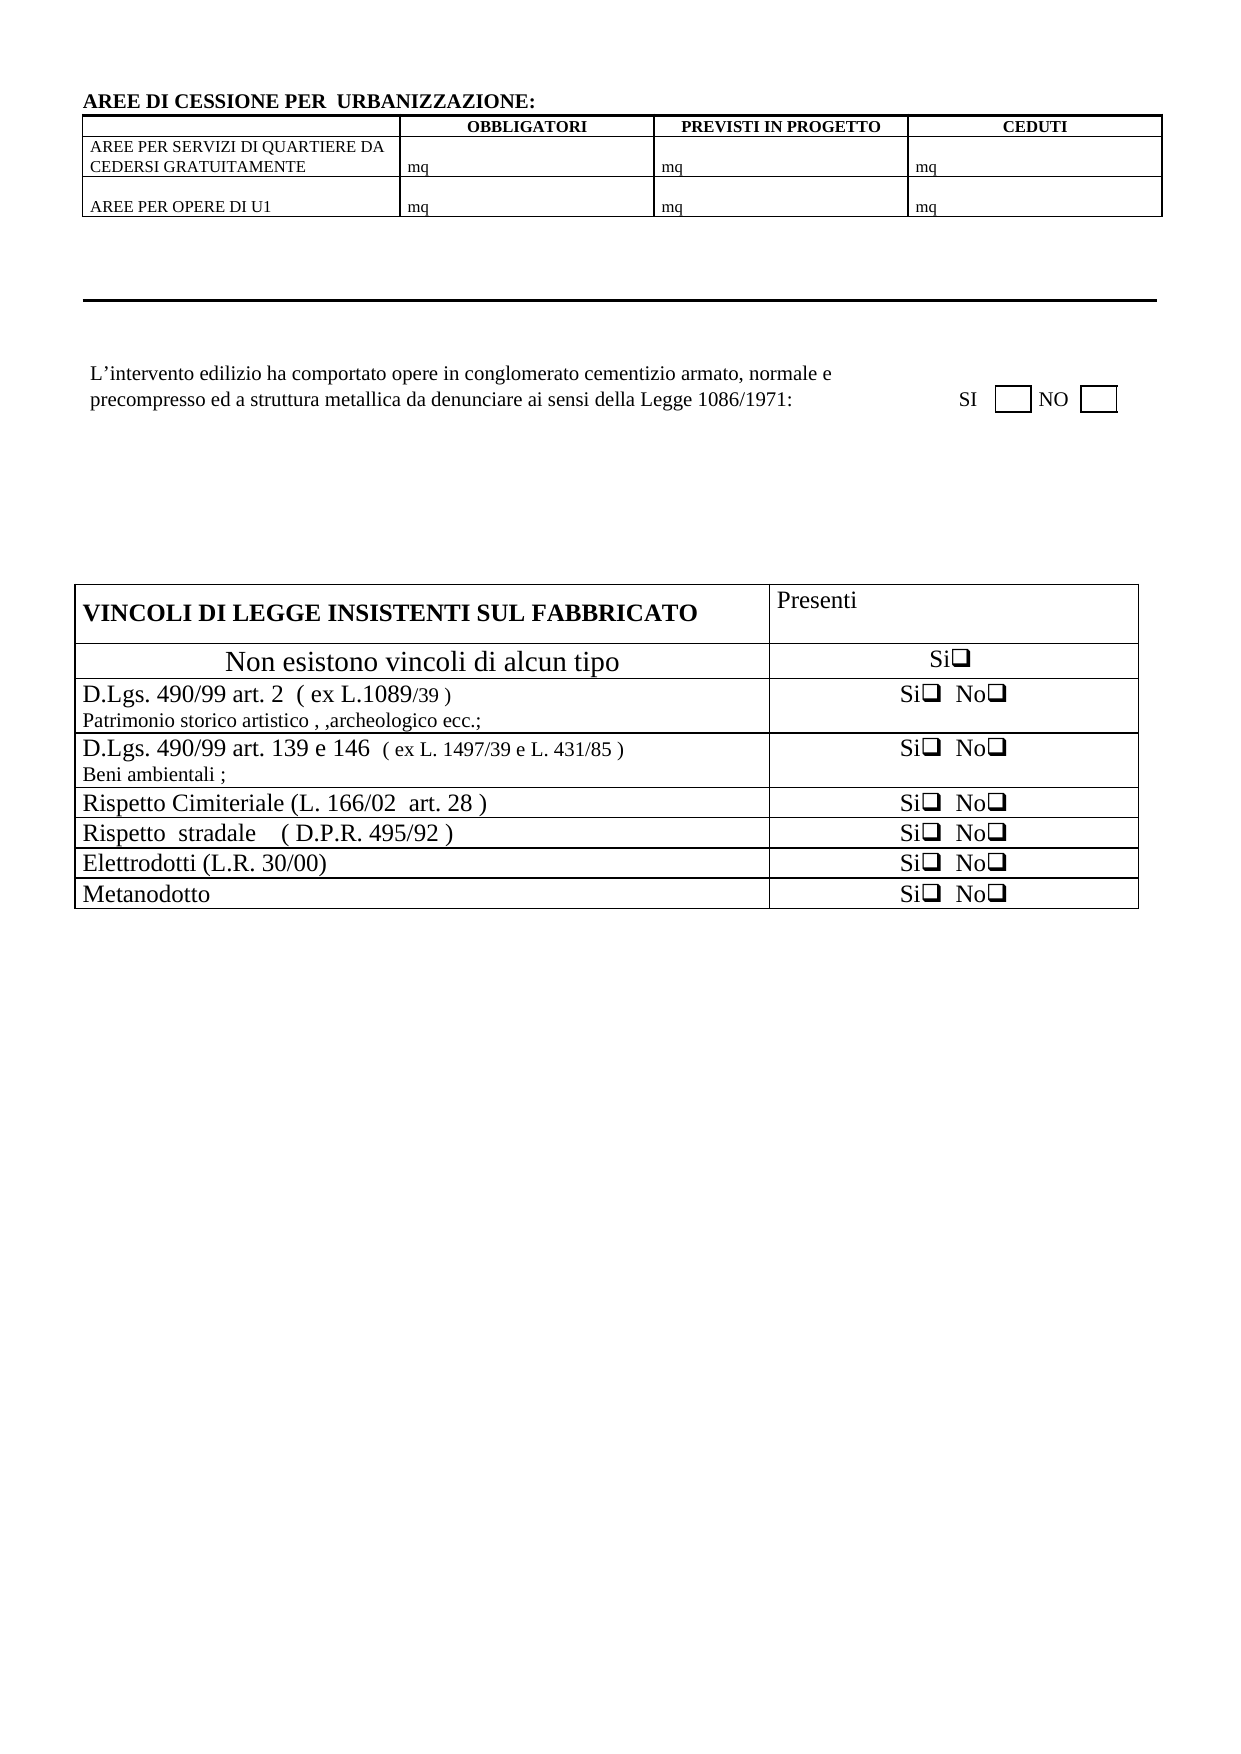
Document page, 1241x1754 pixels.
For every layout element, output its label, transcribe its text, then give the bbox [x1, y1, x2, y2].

table_cell SI [951, 385, 995, 411]
table_header [917, 361, 951, 385]
table_header [1070, 361, 1093, 385]
table_cell mq [401, 177, 653, 216]
table_cell SiNo [770, 734, 1138, 786]
table_cell [996, 387, 1030, 411]
table_header CEDUTI [909, 117, 1161, 136]
table_cell Non esistono vincoli di alcun tipo [76, 644, 769, 678]
table_cell [1082, 387, 1116, 411]
table_header L’intervento edilizio ha comportato opere in conglomerato cementizio armato, normale e [83, 361, 917, 385]
table_cell SiNo [770, 818, 1138, 847]
table_cell NO [1032, 385, 1080, 411]
table_cell Rispetto Cimiteriale (L. 166/02 art. 28 ) [76, 788, 769, 817]
table_header [996, 361, 1019, 385]
table_header [951, 361, 996, 385]
table_cell SiNo [770, 849, 1138, 877]
table_header VINCOLI DI LEGGE INSISTENTI SUL FABBRICATO [76, 585, 769, 642]
table_cell SiNo [770, 788, 1138, 817]
table_header OBBLIGATORI [401, 117, 653, 136]
table_cell Si [770, 644, 1138, 678]
table_cell mq [401, 137, 653, 176]
table_cell mq [909, 137, 1161, 176]
table_cell precompresso ed a struttura metallica da denunciare ai sensi della Legge 1086/1971: [83, 385, 917, 411]
table_cell D.Lgs. 490/99 art. 2 ( ex L.1089/39 ) Patrimonio storico artistico , ,archeologico ecc.; [76, 679, 769, 732]
table_cell mq [655, 137, 907, 176]
table_header [1019, 361, 1069, 385]
table_header [83, 117, 399, 136]
table_cell [917, 385, 951, 411]
table_header Presenti [770, 585, 1138, 642]
table_cell AREE PER SERVIZI DI QUARTIERE DA CEDERSI GRATUITAMENTE [83, 137, 399, 176]
text AREE DI CESSIONE PER URBANIZZAZIONE: [83, 89, 1157, 113]
table_cell SiNo [770, 679, 1138, 732]
table_cell AREE PER OPERE DI U1 [83, 177, 399, 216]
table_cell Elettrodotti (L.R. 30/00) [76, 849, 769, 877]
table_header [1093, 361, 1117, 385]
table_cell mq [655, 177, 907, 216]
table_cell SiNo [770, 879, 1138, 908]
table_cell mq [909, 177, 1161, 216]
table_cell Metanodotto [76, 879, 769, 908]
table_cell D.Lgs. 490/99 art. 139 e 146 ( ex L. 1497/39 e L. 431/85 ) Beni ambientali ; [76, 734, 769, 786]
table_cell Rispetto stradale ( D.P.R. 495/92 ) [76, 818, 769, 847]
table_header PREVISTI IN PROGETTO [655, 117, 907, 136]
